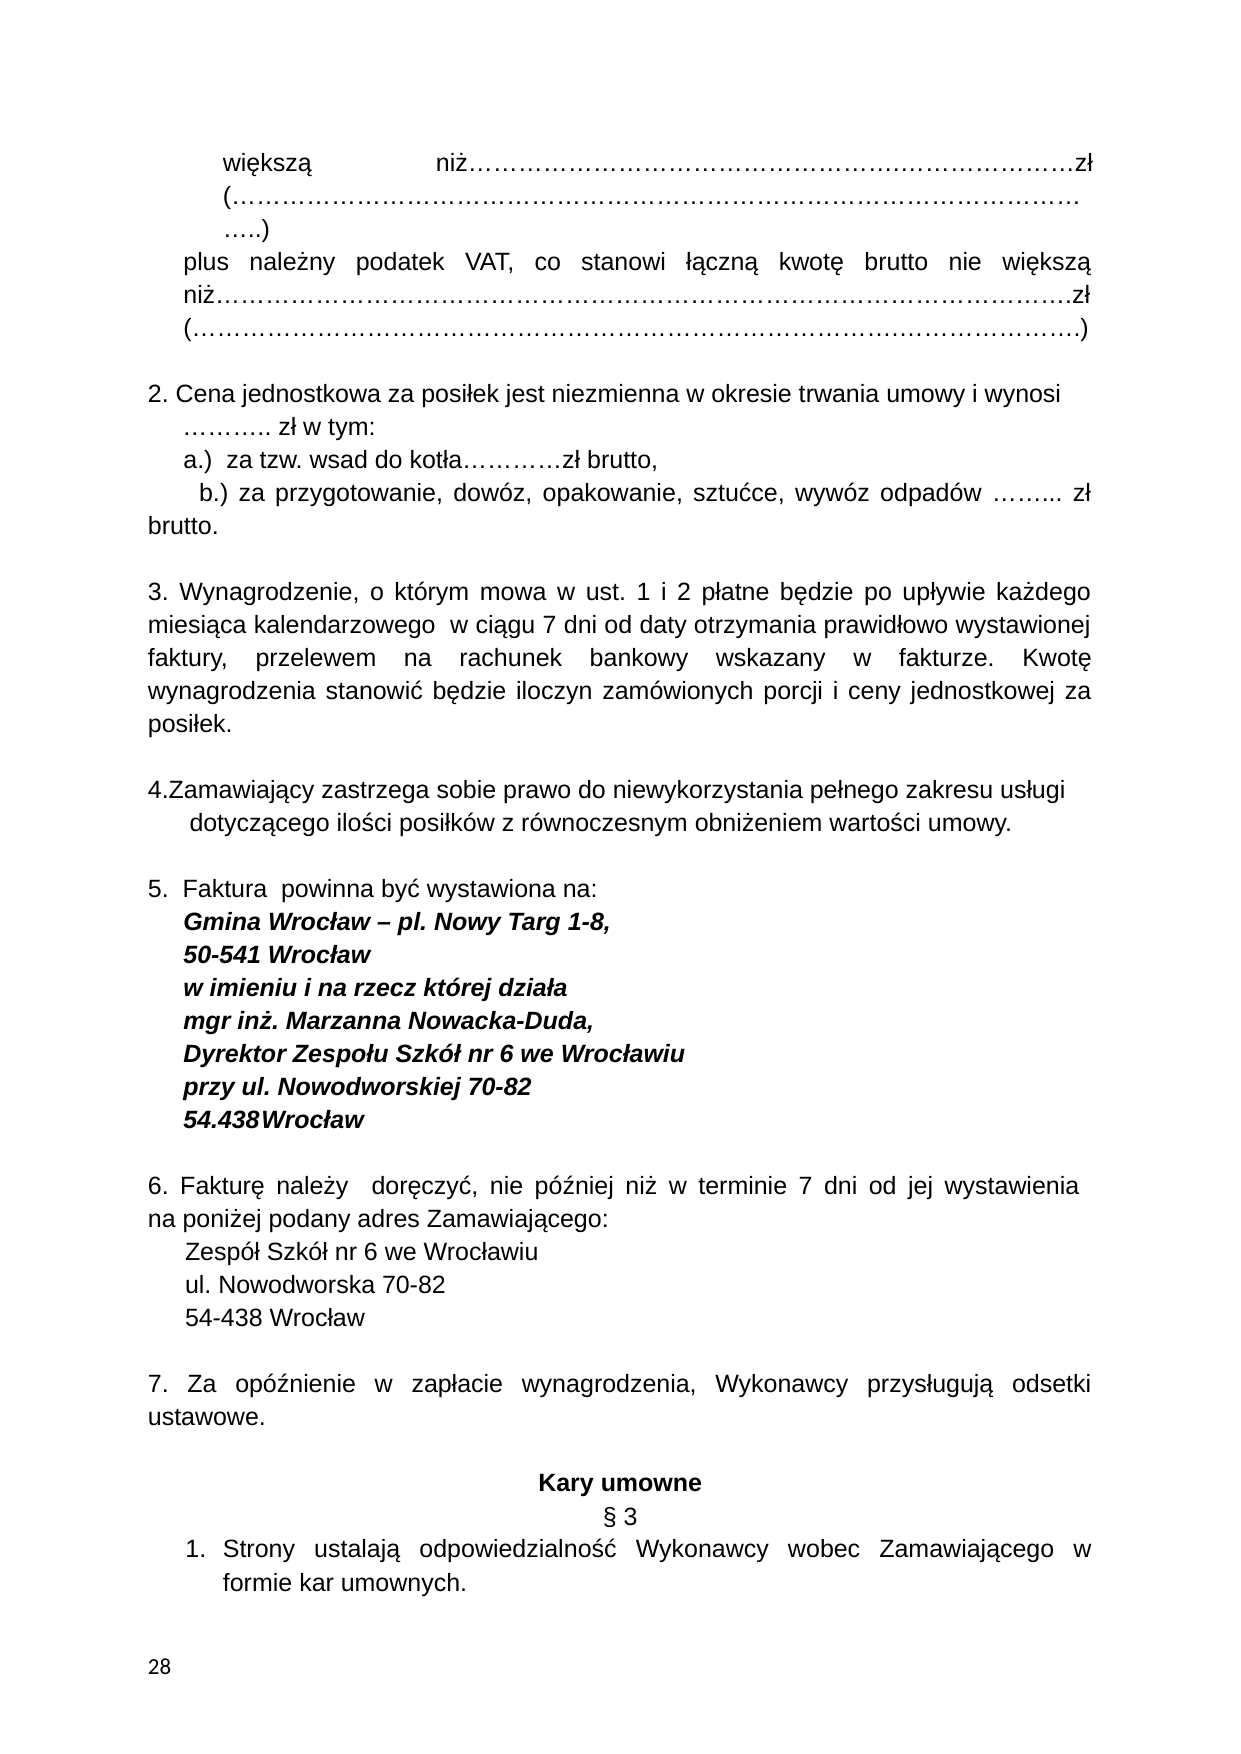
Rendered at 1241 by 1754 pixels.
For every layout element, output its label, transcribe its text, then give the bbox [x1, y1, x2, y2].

text Zespół Szkół nr 6 we Wrocławiu [185, 1237, 1093, 1266]
text 54-438 Wrocław [185, 1303, 1093, 1332]
text § 3 [148, 1501, 1093, 1530]
text 3. Wynagrodzenie, o którym mowa w ust. 1 i 2 płatne będzie po upływie każdego miesiąca kalendarzowego w ciągu 7 dni od daty otrzymania prawidłowo wystawionej faktury, przelewem na rachunek bankowy wskazany w fakturze. Kwotę wynagrodzenia stanowić będzie iloczyn zamówionych porcji i ceny jednostkowej za posiłek. [148, 577, 1093, 738]
text przy ul. Nowodworskiej 70-82 [148, 1072, 1093, 1101]
text ……….. zł w tym: [148, 412, 1093, 441]
text plus należny podatek VAT, co stanowi łączną kwotę brutto nie większą niż………………………………………………………………………………………….zł (………………………………………………………………………….………………….) [183, 247, 1093, 341]
text Gmina Wrocław – pl. Nowy Targ 1-8, [148, 907, 1093, 936]
text 2. Cena jednostkowa za posiłek jest niezmienna w okresie trwania umowy i wynosi [148, 379, 1093, 407]
text mgr inż. Marzanna Nowacka-Duda, [148, 1006, 1093, 1035]
text dotyczącego ilości posiłków z równoczesnym obniżeniem wartości umowy. [148, 808, 1093, 837]
list większą niż…………………………………………….…………………zł (……………………………………………………………………………………………..) [185, 148, 1093, 242]
text 7. Za opóźnienie w zapłacie wynagrodzenia, Wykonawcy przysługują odsetki ustawowe. [148, 1369, 1093, 1431]
text b.) za przygotowanie, dowóz, opakowanie, sztućce, wywóz odpadów ……... zł brutto. [148, 478, 1093, 539]
text 50-541 Wrocław [148, 940, 1093, 969]
text Dyrektor Zespołu Szkół nr 6 we Wrocławiu [148, 1039, 1093, 1068]
text 5. Faktura powinna być wystawiona na: [148, 874, 1093, 903]
list Strony ustalają odpowiedzialność Wykonawcy wobec Zamawiającego w formie kar umownych. [185, 1534, 1093, 1596]
text 4.Zamawiający zastrzega sobie prawo do niewykorzystania pełnego zakresu usługi [148, 775, 1093, 804]
list Wrocław [183, 1105, 1093, 1134]
text w imieniu i na rzecz której działa [148, 973, 1093, 1002]
text 6. Fakturę należy doręczyć, nie później niż w terminie 7 dni od jej wystawienia na poniżej podany adres Zamawiającego: [148, 1171, 1093, 1233]
text Kary umowne [148, 1468, 1093, 1497]
text a.) za tzw. wsad do kotła…………zł brutto, [183, 445, 1093, 473]
text ul. Nowodworska 70-82 [185, 1270, 1093, 1299]
